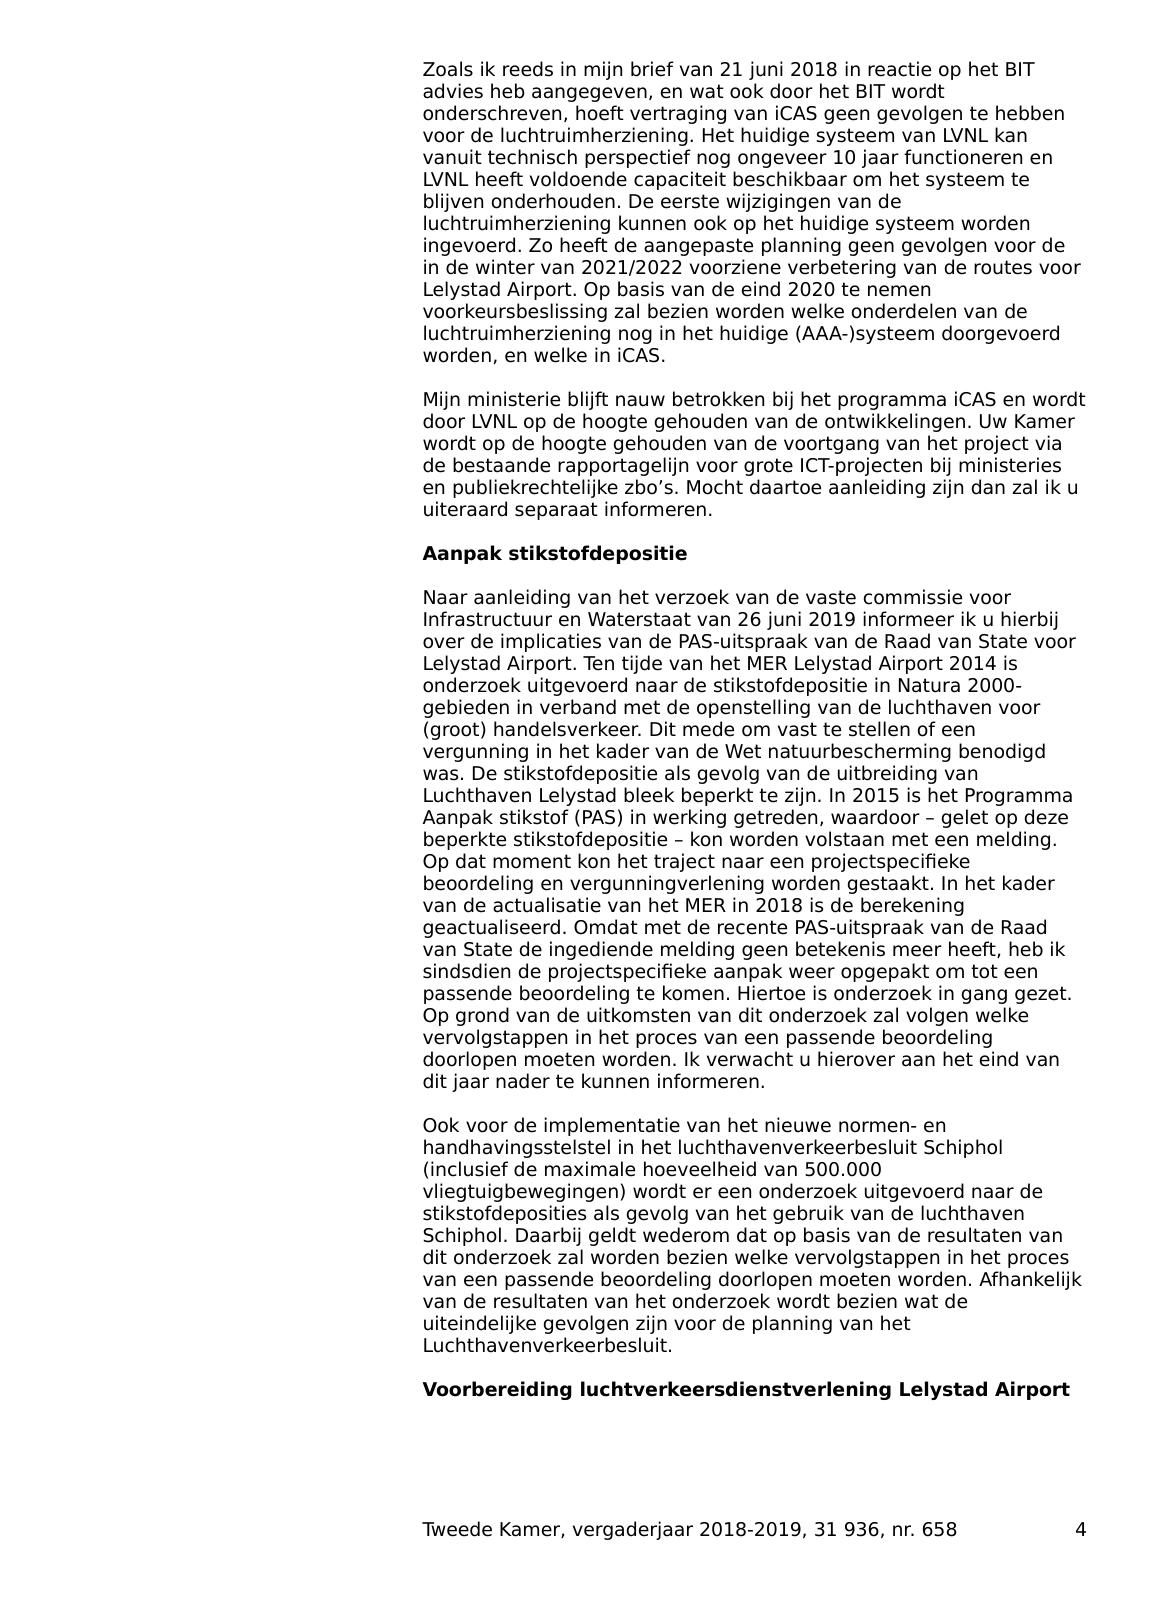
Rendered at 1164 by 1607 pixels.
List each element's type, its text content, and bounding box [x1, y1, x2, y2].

text Ook voor de implementatie van het nieuwe normen- en handhavingsstelstel in het luchthavenverkeerbesluit Schiphol (inclusief de maximale hoeveelheid van 500.000 vliegtuigbewegingen) wordt er een onderzoek uitgevoerd naar de stikstofdeposities als gevolg van het gebruik van de luchthaven Schiphol. Daarbij geldt wederom dat op basis van de resultaten van dit onderzoek zal worden bezien welke vervolgstappen in het proces van een passende beoordeling doorlopen moeten worden. Afhankelijk van de resultaten van het onderzoek wordt bezien wat de uiteindelijke gevolgen zijn voor de planning van het Luchthavenverkeerbesluit. [422, 1115, 1087, 1357]
text Zoals ik reeds in mijn brief van 21 juni 2018 in reactie op het BIT advies heb aangegeven, en wat ook door het BIT wordt onderschreven, hoeft vertraging van iCAS geen gevolgen te hebben voor de luchtruimherziening. Het huidige systeem van LVNL kan vanuit technisch perspectief nog ongeveer 10 jaar functioneren en LVNL heeft voldoende capaciteit beschikbaar om het systeem te blijven onderhouden. De eerste wijzigingen van de luchtruimherziening kunnen ook op het huidige systeem worden ingevoerd. Zo heeft de aangepaste planning geen gevolgen voor de in de winter van 2021/2022 voorziene verbetering van de routes voor Lelystad Airport. Op basis van de eind 2020 te nemen voorkeursbeslissing zal bezien worden welke onderdelen van de luchtruimherziening nog in het huidige (AAA-)systeem doorgevoerd worden, en welke in iCAS. [422, 59, 1087, 367]
text Mijn ministerie blijft nauw betrokken bij het programma iCAS en wordt door LVNL op de hoogte gehouden van de ontwikkelingen. Uw Kamer wordt op de hoogte gehouden van de voortgang van het project via de bestaande rapportagelijn voor grote ICT-projecten bij ministeries en publiekrechtelijke zbo’s. Mocht daartoe aanleiding zijn dan zal ik u uiteraard separaat informeren. [422, 389, 1087, 521]
subtitle Aanpak stikstofdepositie [422, 543, 1087, 565]
text Naar aanleiding van het verzoek van de vaste commissie voor Infrastructuur en Waterstaat van 26 juni 2019 informeer ik u hierbij over de implicaties van de PAS-uitspraak van de Raad van State voor Lelystad Airport. Ten tijde van het MER Lelystad Airport 2014 is onderzoek uitgevoerd naar de stikstofdepositie in Natura 2000-gebieden in verband met de openstelling van de luchthaven voor (groot) handelsverkeer. Dit mede om vast te stellen of een vergunning in het kader van de Wet natuurbescherming benodigd was. De stikstofdepositie als gevolg van de uitbreiding van Luchthaven Lelystad bleek beperkt te zijn. In 2015 is het Programma Aanpak stikstof (PAS) in werking getreden, waardoor – gelet op deze beperkte stikstofdepositie – kon worden volstaan met een melding. Op dat moment kon het traject naar een projectspecifieke beoordeling en vergunningverlening worden gestaakt. In het kader van de actualisatie van het MER in 2018 is de berekening geactualiseerd. Omdat met de recente PAS-uitspraak van de Raad van State de ingediende melding geen betekenis meer heeft, heb ik sindsdien de projectspecifieke aanpak weer opgepakt om tot een passende beoordeling te komen. Hiertoe is onderzoek in gang gezet. Op grond van de uitkomsten van dit onderzoek zal volgen welke vervolgstappen in het proces van een passende beoordeling doorlopen moeten worden. Ik verwacht u hierover aan het eind van dit jaar nader te kunnen informeren. [422, 587, 1087, 1093]
subtitle Voorbereiding luchtverkeersdienstverlening Lelystad Airport [422, 1379, 1087, 1401]
